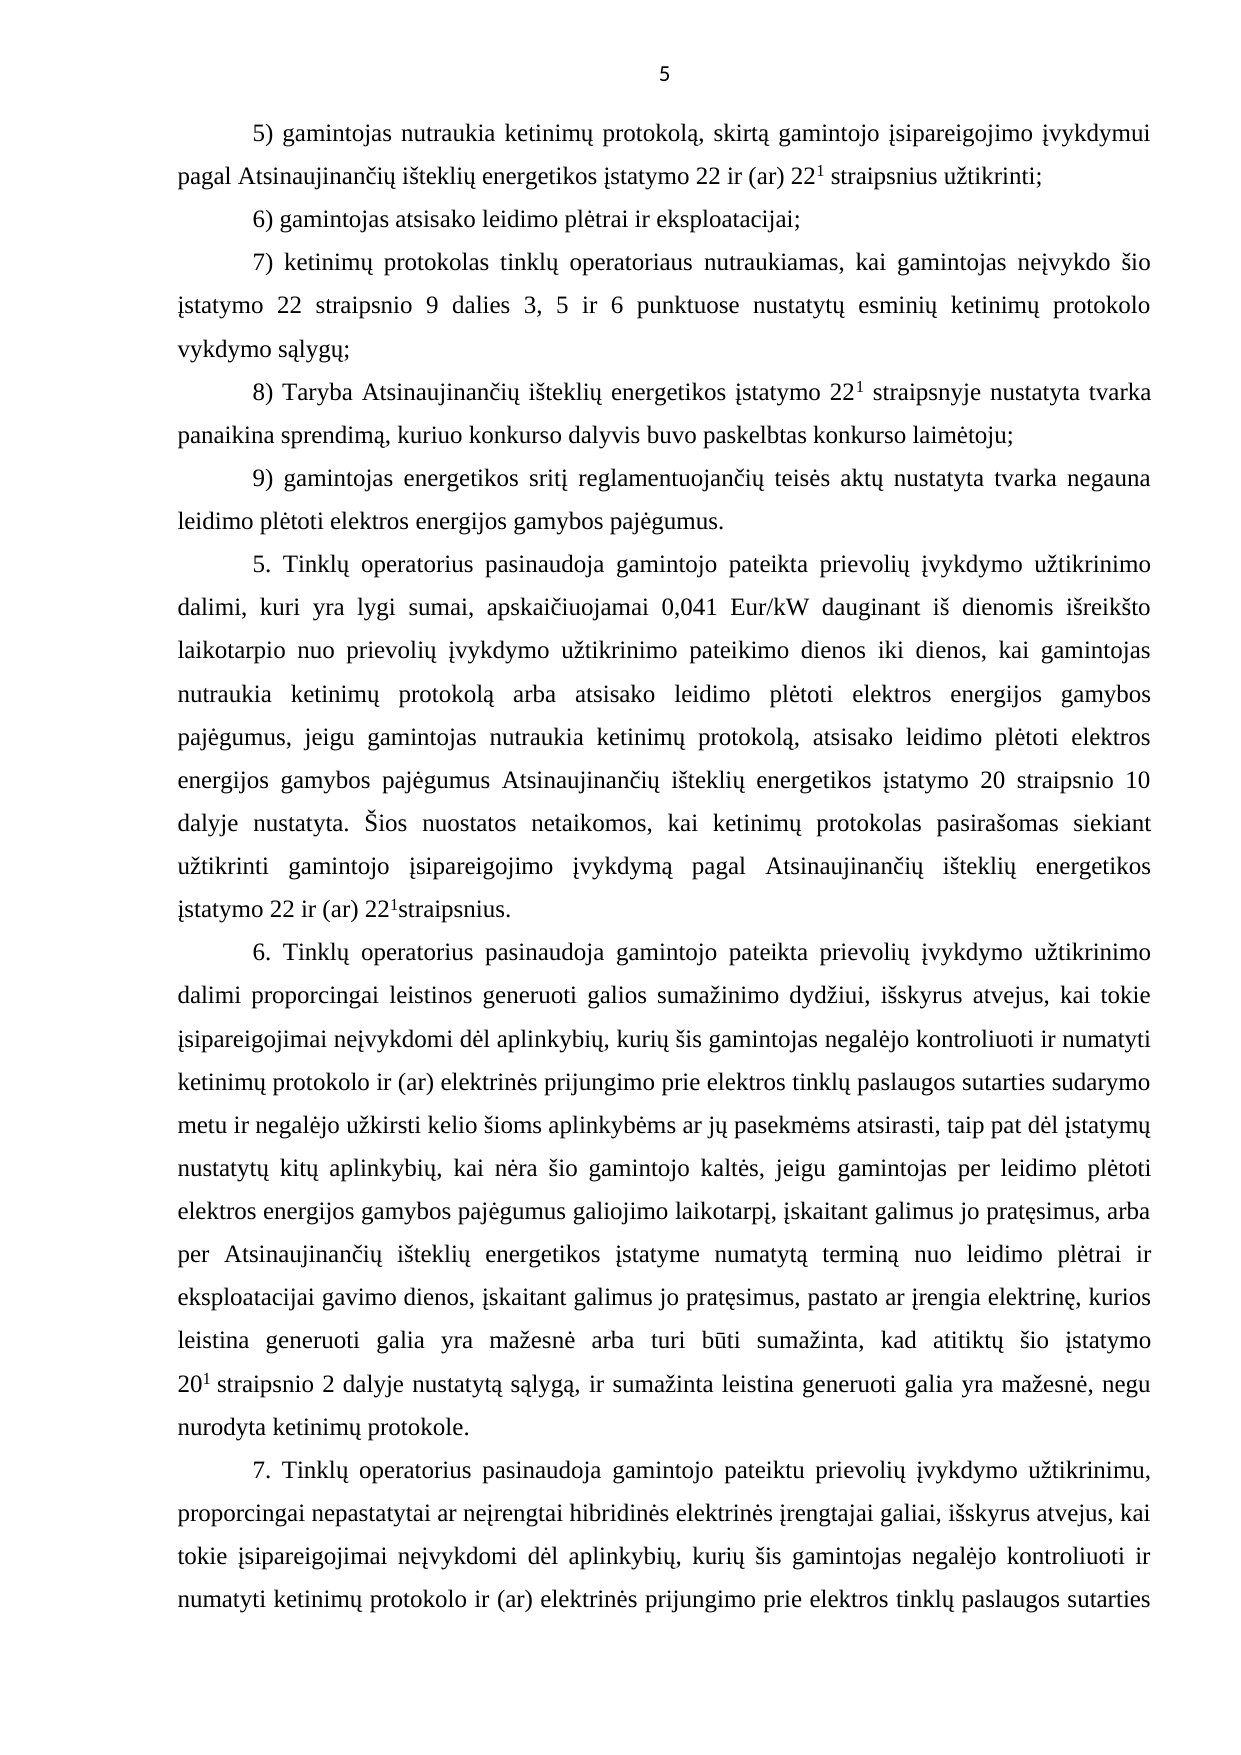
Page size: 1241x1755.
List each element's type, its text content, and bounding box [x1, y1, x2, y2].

text 5) gamintojas nutraukia ketinimų protokolą, skirtą gamintojo įsipareigojimo įvykdymui pagal Atsinaujinančių išteklių energetikos įstatymo 22 ir (ar) 221 straipsnius užtikrinti; [177, 118, 1152, 190]
text 7) ketinimų protokolas tinklų operatoriaus nutraukiamas, kai gamintojas neįvykdo šio įstatymo 22 straipsnio 9 dalies 3, 5 ir 6 punktuose nustatytų esminių ketinimų protokolo vykdymo sąlygų; [177, 247, 1152, 362]
text 6) gamintojas atsisako leidimo plėtrai ir eksploatacijai; [177, 204, 1152, 233]
text 5. Tinklų operatorius pasinaudoja gamintojo pateikta prievolių įvykdymo užtikrinimo dalimi, kuri yra lygi sumai, apskaičiuojamai 0,041 Eur/kW dauginant iš dienomis išreikšto laikotarpio nuo prievolių įvykdymo užtikrinimo pateikimo dienos iki dienos, kai gamintojas nutraukia ketinimų protokolą arba atsisako leidimo plėtoti elektros energijos gamybos pajėgumus, jeigu gamintojas nutraukia ketinimų protokolą, atsisako leidimo plėtoti elektros energijos gamybos pajėgumus Atsinaujinančių išteklių energetikos įstatymo 20 straipsnio 10 dalyje nustatyta. Šios nuostatos netaikomos, kai ketinimų protokolas pasirašomas siekiant užtikrinti gamintojo įsipareigojimo įvykdymą pagal Atsinaujinančių išteklių energetikos įstatymo 22 ir (ar) 221straipsnius. [177, 549, 1152, 923]
text 6. Tinklų operatorius pasinaudoja gamintojo pateikta prievolių įvykdymo užtikrinimo dalimi proporcingai leistinos generuoti galios sumažinimo dydžiui, išskyrus atvejus, kai tokie įsipareigojimai neįvykdomi dėl aplinkybių, kurių šis gamintojas negalėjo kontroliuoti ir numatyti ketinimų protokolo ir (ar) elektrinės prijungimo prie elektros tinklų paslaugos sutarties sudarymo metu ir negalėjo užkirsti kelio šioms aplinkybėms ar jų pasekmėms atsirasti, taip pat dėl įstatymų nustatytų kitų aplinkybių, kai nėra šio gamintojo kaltės, jeigu gamintojas per leidimo plėtoti elektros energijos gamybos pajėgumus galiojimo laikotarpį, įskaitant galimus jo pratęsimus, arba per Atsinaujinančių išteklių energetikos įstatyme numatytą terminą nuo leidimo plėtrai ir eksploatacijai gavimo dienos, įskaitant galimus jo pratęsimus, pastato ar įrengia elektrinę, kurios leistina generuoti galia yra mažesnė arba turi būti sumažinta, kad atitiktų šio įstatymo 201 straipsnio 2 dalyje nustatytą sąlygą, ir sumažinta leistina generuoti galia yra mažesnė, negu nurodyta ketinimų protokole. [177, 937, 1152, 1441]
text 7. Tinklų operatorius pasinaudoja gamintojo pateiktu prievolių įvykdymo užtikrinimu, proporcingai nepastatytai ar neįrengtai hibridinės elektrinės įrengtajai galiai, išskyrus atvejus, kai tokie įsipareigojimai neįvykdomi dėl aplinkybių, kurių šis gamintojas negalėjo kontroliuoti ir numatyti ketinimų protokolo ir (ar) elektrinės prijungimo prie elektros tinklų paslaugos sutarties [177, 1455, 1152, 1613]
text 8) Taryba Atsinaujinančių išteklių energetikos įstatymo 221 straipsnyje nustatyta tvarka panaikina sprendimą, kuriuo konkurso dalyvis buvo paskelbtas konkurso laimėtoju; [177, 377, 1152, 449]
text 9) gamintojas energetikos sritį reglamentuojančių teisės aktų nustatyta tvarka negauna leidimo plėtoti elektros energijos gamybos pajėgumus. [177, 463, 1152, 535]
